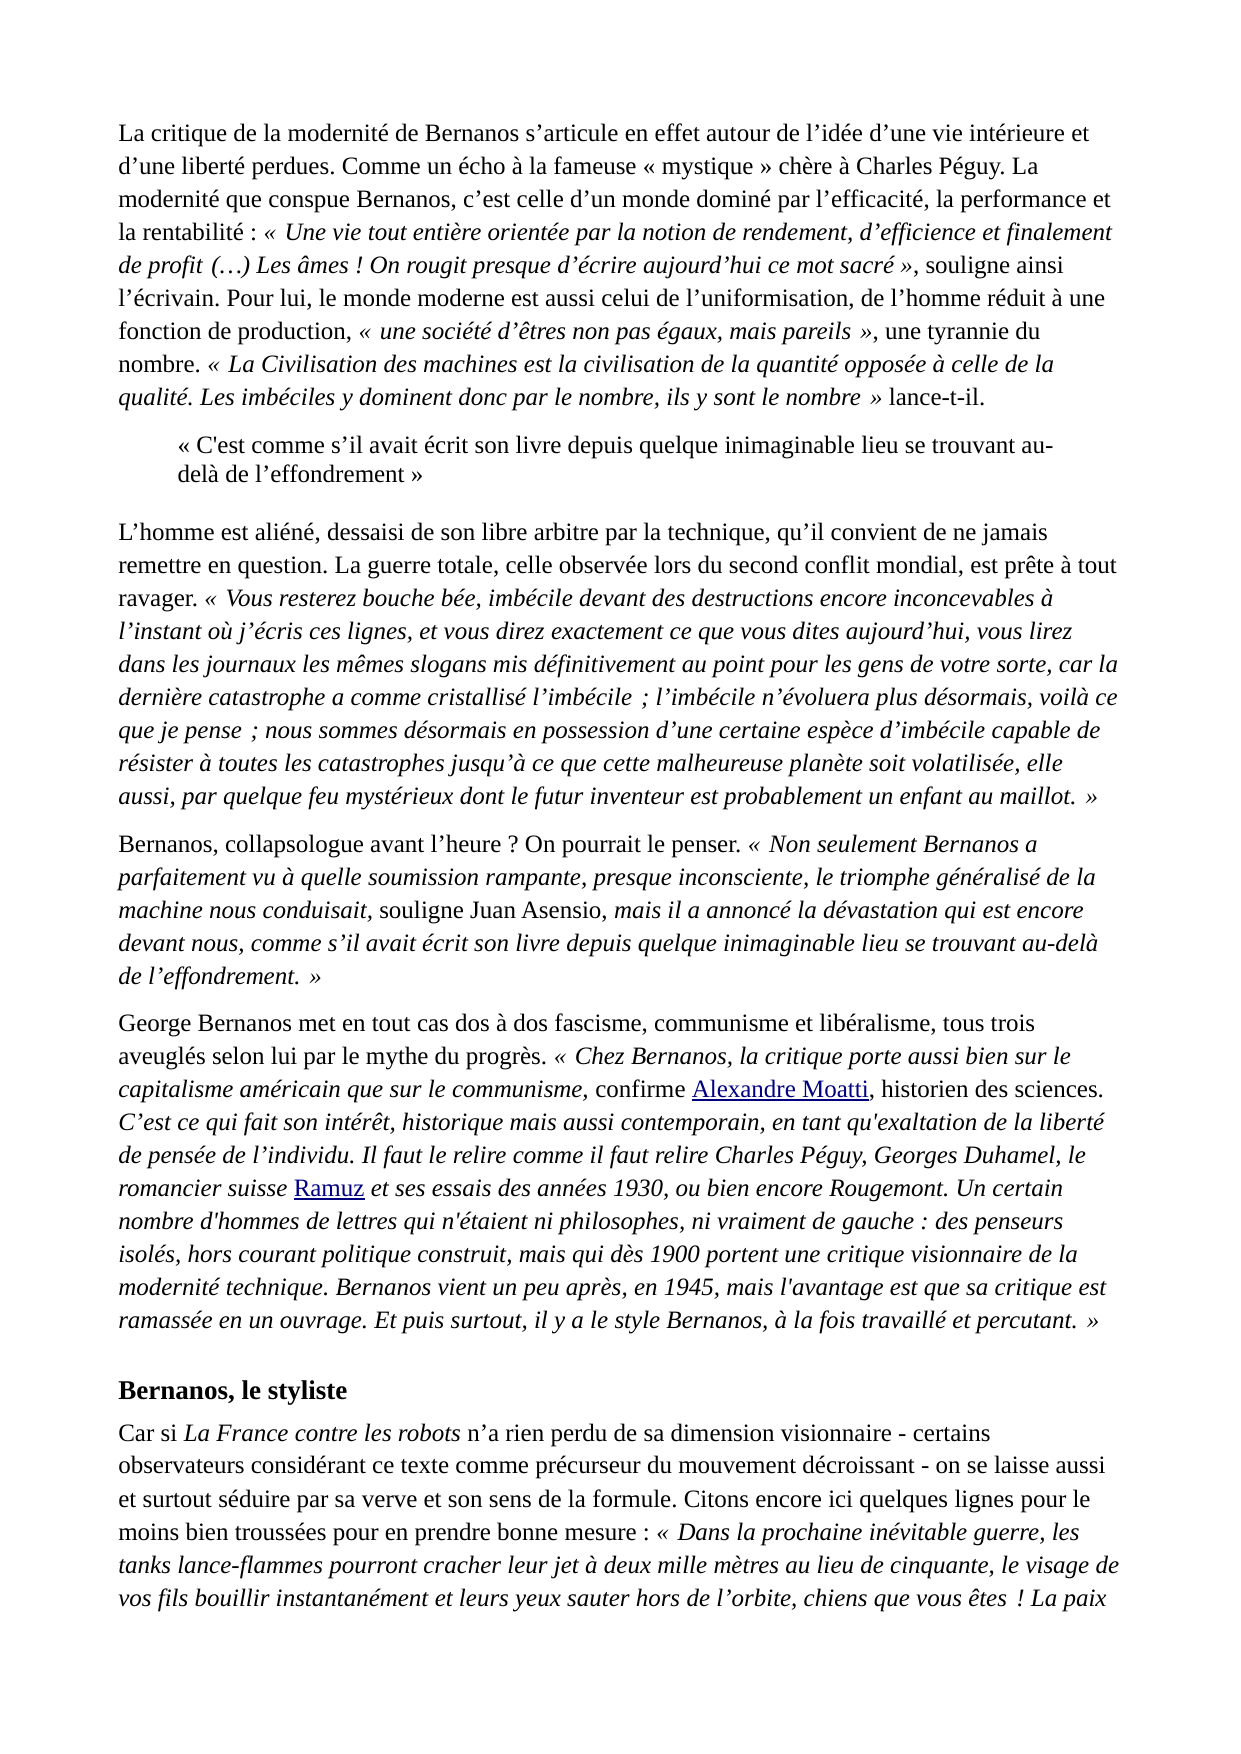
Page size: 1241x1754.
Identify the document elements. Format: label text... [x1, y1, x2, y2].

text La critique de la modernité de Bernanos s’articule en effet autour de l’idée d’une vie intérieure et d’une liberté perdues. Comme un écho à la fameuse « mystique » chère à Charles Péguy. La modernité que conspue Bernanos, c’est celle d’un monde dominé par l’efficacité, la performance et la rentabilité : « Une vie tout entière orientée par la notion de rende­ment, d’efficience et finalement de profit (…) Les âmes ! On rougit presque d’écrire aujourd’hui ce mot sacré », souligne ainsi l’écrivain. Pour lui, le monde moderne est aussi celui de l’uniformisation, de l’homme réduit à une fonction de production, « une société d’êtres non pas égaux, mais pareils », une tyrannie du nombre. « La Civilisation des machines est la civilisation de la quantité opposée à celle de la qualité. Les imbéciles y dominent donc par le nombre, ils y sont le nombre » lance-t-il. [118, 118, 1122, 411]
text George Bernanos met en tout cas dos à dos fascisme, communisme et libéralisme, tous trois aveuglés selon lui par le mythe du progrès. « Chez Bernanos, la critique porte aussi bien sur le capitalisme américain que sur le communisme, confirme Alexandre Moatti, historien des sciences. C’est ce qui fait son intérêt, historique mais aussi contemporain, en tant qu'exaltation de la liberté de pensée de l’individu. Il faut le relire comme il faut relire Charles Péguy, Georges Duhamel, le romancier suisse Ramuz et ses essais des années 1930, ou bien encore Rougemont. Un certain nombre d'hommes de lettres qui n'étaient ni philosophes, ni vraiment de gauche : des penseurs isolés, hors courant politique construit, mais qui dès 1900 portent une critique visionnaire de la modernité technique. Bernanos vient un peu après, en 1945, mais l'avantage est que sa critique est ramassée en un ouvrage. Et puis surtout, il y a le style Bernanos, à la fois travaillé et percutant. » [118, 1008, 1122, 1334]
text Car si La France contre les robots n’a rien perdu de sa dimension visionnaire - certains observateurs considérant ce texte comme précurseur du mouvement décroissant - on se laisse aussi et surtout séduire par sa verve et son sens de la formule. Citons encore ici quelques lignes pour le moins bien troussées pour en prendre bonne mesure : « Dans la prochaine inévitable guerre, les tanks lance-flammes pourront cracher leur jet à deux mille mètres au lieu de cinquante, le visage de vos fils bouillir instantanément et leurs yeux sauter hors de l’orbite, chiens que vous êtes ! La paix [118, 1418, 1122, 1611]
subtitle Bernanos, le styliste [118, 1374, 1122, 1405]
text L’homme est aliéné, dessaisi de son libre arbitre par la technique, qu’il convient de ne jamais remettre en question. La guerre totale, celle observée lors du second conflit mondial, est prête à tout ravager. « Vous resterez bouche bée, imbécile devant des destructions encore inconcevables à l’instant où j’écris ces lignes, et vous direz exactement ce que vous dites aujourd’hui, vous lirez dans les journaux les mêmes slogans mis définitivement au point pour les gens de votre sorte, car la dernière catas­trophe a comme cristallisé l’imbécile ; l’imbécile n’évoluera plus désormais, voilà ce que je pense ; nous sommes désormais en possession d’une certaine espèce d’imbécile capable de résister à toutes les catastrophes jusqu’à ce que cette malheureuse planète soit volatilisée, elle aussi, par quelque feu mysté­rieux dont le futur inventeur est probablement un enfant au maillot. » [118, 517, 1122, 810]
text « C'est comme s’il avait écrit son livre depuis quelque inimaginable lieu se trouvant au-delà de l’effondrement » [177, 430, 1063, 487]
text Bernanos, collapsologue avant l’heure ? On pourrait le penser. « Non seulement Bernanos a parfaitement vu à quelle soumission rampante, presque inconsciente, le triomphe généralisé de la machine nous conduisait, souligne Juan Asensio, mais il a annoncé la dévastation qui est encore devant nous, comme s’il avait écrit son livre depuis quelque inimaginable lieu se trouvant au-delà de l’effondrement. » [118, 829, 1122, 989]
